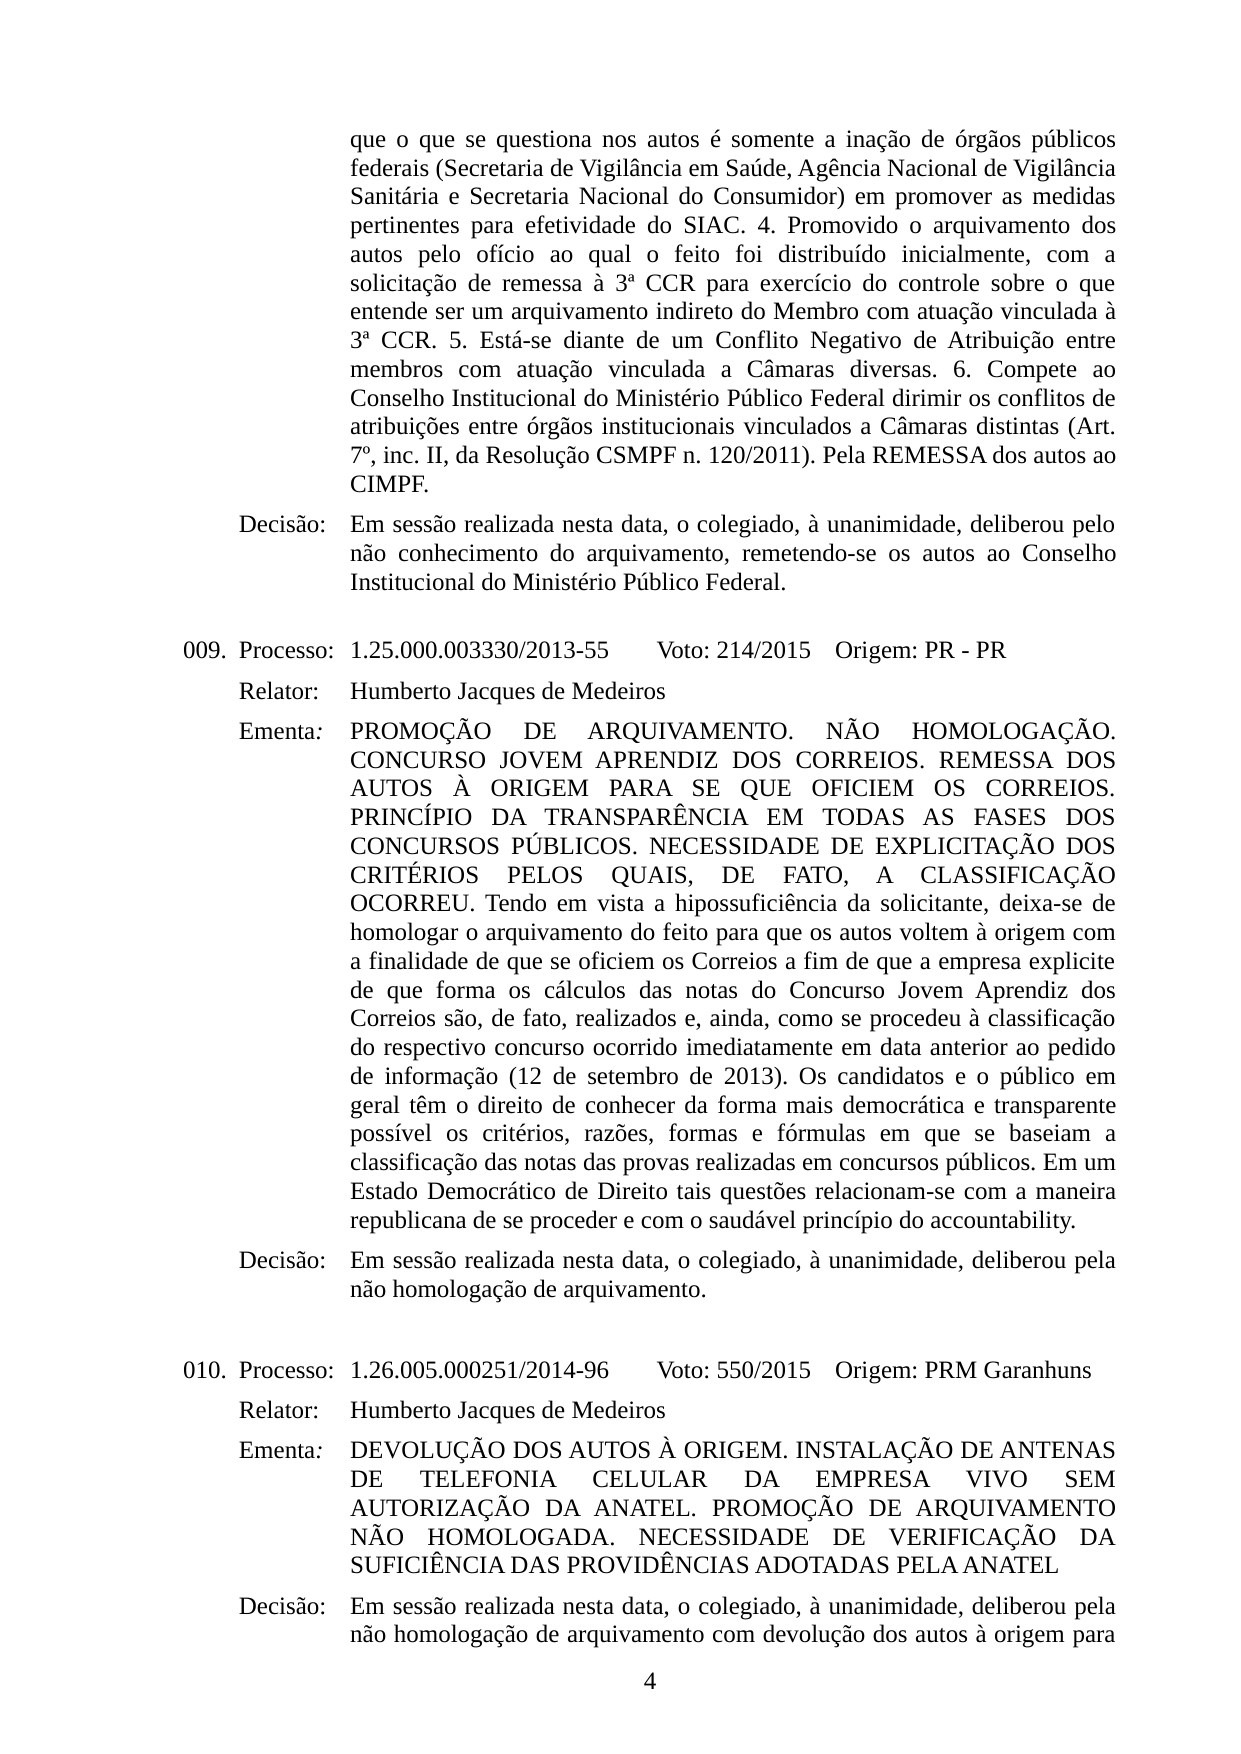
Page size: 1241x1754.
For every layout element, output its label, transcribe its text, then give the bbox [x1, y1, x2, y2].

table_header Origem: PR - PR [829, 630, 1122, 670]
table_cell Em sessão realizada nesta data, o colegiado, à unanimidade, deliberou pelo não conhecimento do arquivamento, remetendo-se os autos ao Conselho Institucional do Ministério Público Federal. [344, 503, 1122, 601]
table_cell [177, 118, 233, 503]
table_header 1.25.000.003330/2013-55 [344, 630, 651, 670]
table_cell Ementa: [233, 1430, 344, 1585]
table_cell Humberto Jacques de Medeiros [344, 670, 1122, 710]
table_cell Em sessão realizada nesta data, o colegiado, à unanimidade, deliberou pela não homologação de arquivamento. [344, 1239, 1122, 1308]
table_header Processo: [233, 630, 344, 670]
table_cell Decisão: [233, 503, 344, 601]
table_header Processo: [233, 1349, 344, 1389]
table_cell Decisão: [233, 1585, 344, 1654]
table_cell Ementa: [233, 710, 344, 1239]
table_cell [177, 710, 233, 1239]
table_header Voto: 214/2015 [651, 630, 829, 670]
table_cell [177, 1585, 233, 1654]
table_cell [233, 118, 344, 503]
table_cell PROMOÇÃO DE ARQUIVAMENTO. NÃO HOMOLOGAÇÃO. CONCURSO JOVEM APRENDIZ DOS CORREIOS. REMESSA DOS AUTOS À ORIGEM PARA SE QUE OFICIEM OS CORREIOS. PRINCÍPIO DA TRANSPARÊNCIA EM TODAS AS FASES DOS CONCURSOS PÚBLICOS. NECESSIDADE DE EXPLICITAÇÃO DOS CRITÉRIOS PELOS QUAIS, DE FATO, A CLASSIFICAÇÃO OCORREU. Tendo em vista a hipossuficiência da solicitante, deixa-se de homologar o arquivamento do feito para que os autos voltem à origem com a finalidade de que se oficiem os Correios a fim de que a empresa explicite de que forma os cálculos das notas do Concurso Jovem Aprendiz dos Correios são, de fato, realizados e, ainda, como se procedeu à classificação do respectivo concurso ocorrido imediatamente em data anterior ao pedido de informação (12 de setembro de 2013). Os candidatos e o público em geral têm o direito de conhecer da forma mais democrática e transparente possível os critérios, razões, formas e fórmulas em que se baseiam a classificação das notas das provas realizadas em concursos públicos. Em um Estado Democrático de Direito tais questões relacionam-se com a maneira republicana de se proceder e com o saudável princípio do accountability. [344, 710, 1122, 1239]
table_header 010. [177, 1349, 233, 1389]
table_cell [177, 1239, 233, 1308]
table_header 009. [177, 630, 233, 670]
table_cell DEVOLUÇÃO DOS AUTOS À ORIGEM. INSTALAÇÃO DE ANTENAS DE TELEFONIA CELULAR DA EMPRESA VIVO SEM AUTORIZAÇÃO DA ANATEL. PROMOÇÃO DE ARQUIVAMENTO NÃO HOMOLOGADA. NECESSIDADE DE VERIFICAÇÃO DA SUFICIÊNCIA DAS PROVIDÊNCIAS ADOTADAS PELA ANATEL [344, 1430, 1122, 1585]
table_cell [177, 1430, 233, 1585]
table_cell Em sessão realizada nesta data, o colegiado, à unanimidade, deliberou pela não homologação de arquivamento com devolução dos autos à origem para [344, 1585, 1122, 1654]
table_cell Relator: [233, 1390, 344, 1430]
table_cell [177, 670, 233, 710]
table_header Voto: 550/2015 [651, 1349, 829, 1389]
table_header Origem: PRM Garanhuns [829, 1349, 1122, 1389]
table_cell Humberto Jacques de Medeiros [344, 1390, 1122, 1430]
table_cell [177, 503, 233, 601]
table_cell [177, 1390, 233, 1430]
table_cell Decisão: [233, 1239, 344, 1308]
table_header 1.26.005.000251/2014-96 [344, 1349, 651, 1389]
table_cell Relator: [233, 670, 344, 710]
table_cell que o que se questiona nos autos é somente a inação de órgãos públicos federais (Secretaria de Vigilância em Saúde, Agência Nacional de Vigilância Sanitária e Secretaria Nacional do Consumidor) em promover as medidas pertinentes para efetividade do SIAC. 4. Promovido o arquivamento dos autos pelo ofício ao qual o feito foi distribuído inicialmente, com a solicitação de remessa à 3ª CCR para exercício do controle sobre o que entende ser um arquivamento indireto do Membro com atuação vinculada à 3ª CCR. 5. Está-se diante de um Conflito Negativo de Atribuição entre membros com atuação vinculada a Câmaras diversas. 6. Compete ao Conselho Institucional do Ministério Público Federal dirimir os conflitos de atribuições entre órgãos institucionais vinculados a Câmaras distintas (Art. 7º, inc. II, da Resolução CSMPF n. 120/2011). Pela REMESSA dos autos ao CIMPF. [344, 118, 1122, 503]
